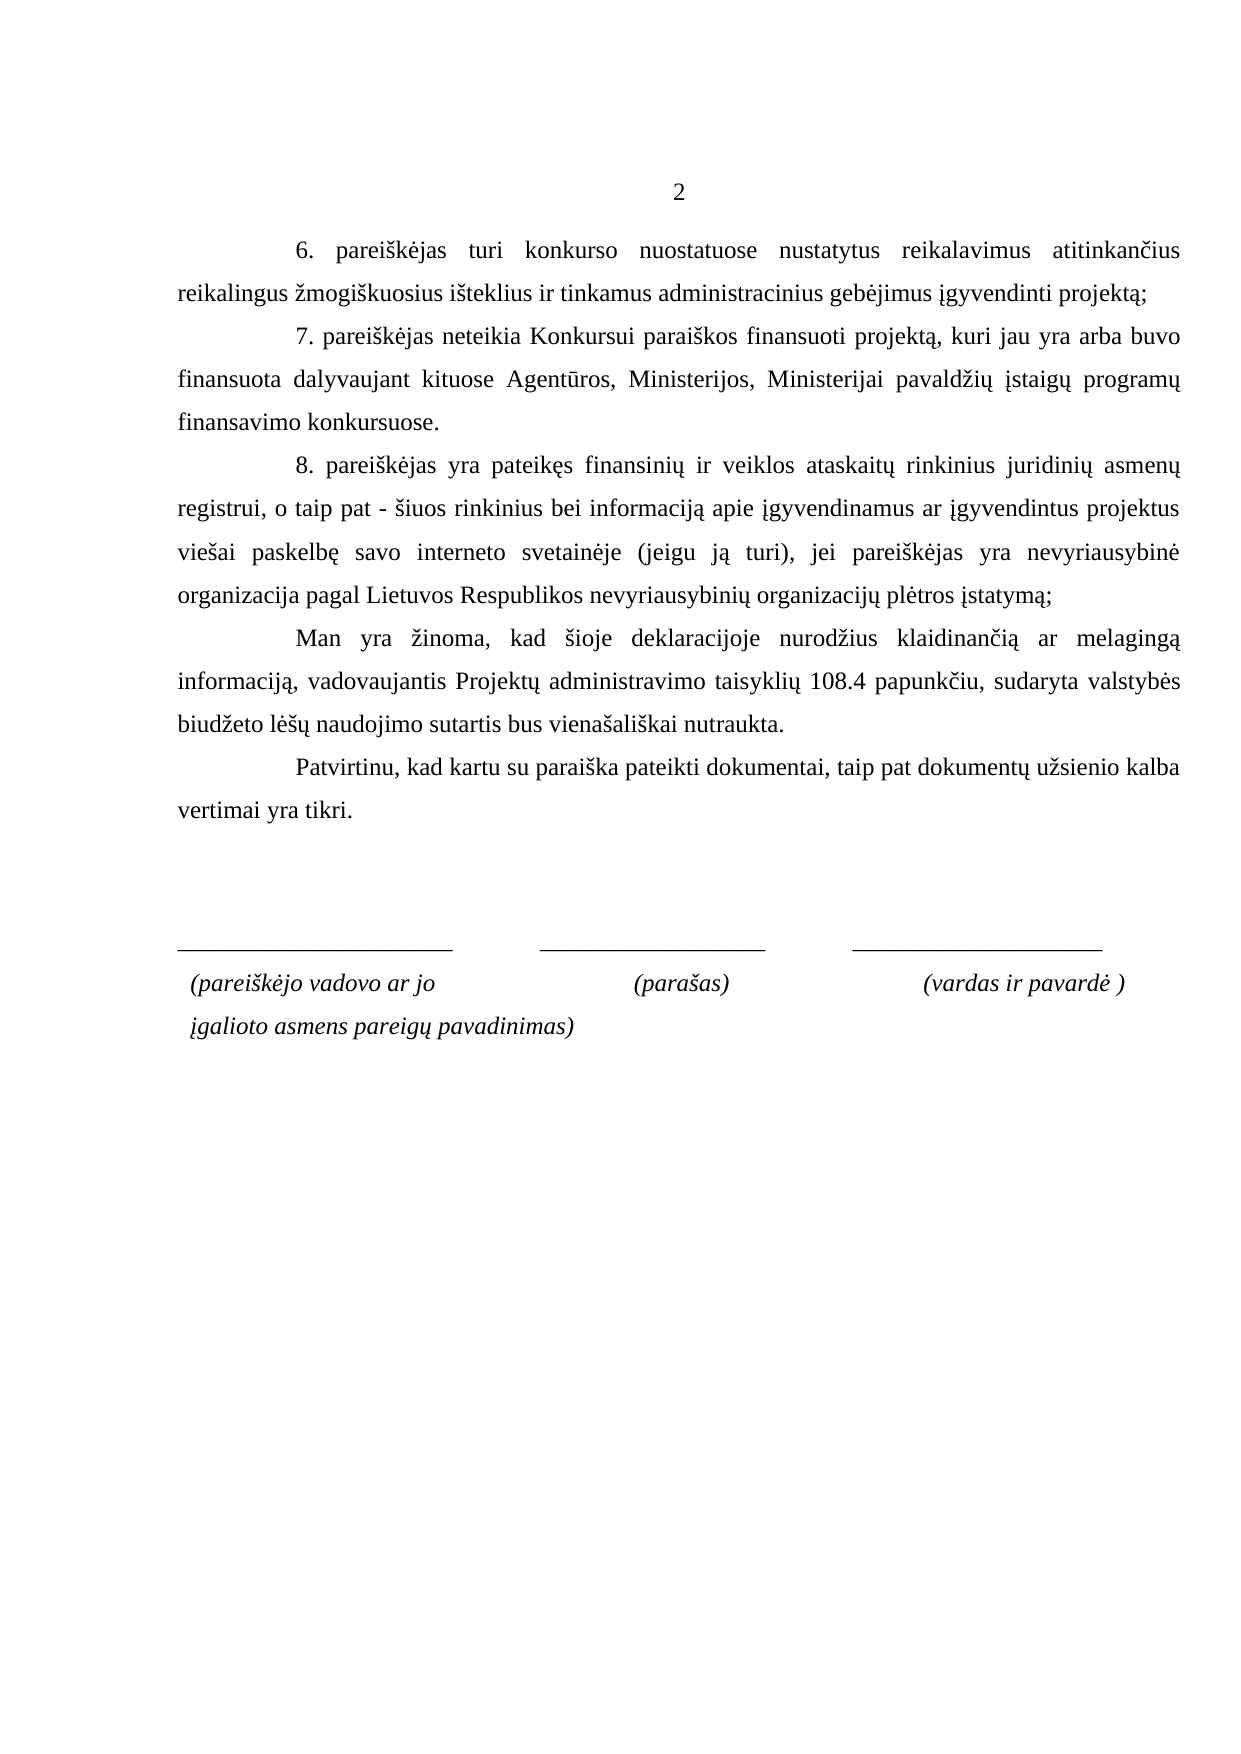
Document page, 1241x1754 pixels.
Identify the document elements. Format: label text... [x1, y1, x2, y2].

text 7. pareiškėjas neteikia Konkursui paraiškos finansuoti projektą, kuri jau yra arba buvo finansuota dalyvaujant kituose Agentūros, Ministerijos, Ministerijai pavaldžių įstaigų programų finansavimo konkursuose. [177, 321, 1181, 436]
text Patvirtinu, kad kartu su paraiška pateikti dokumentai, taip pat dokumentų užsienio kalba vertimai yra tikri. [177, 752, 1181, 824]
text 6. pareiškėjas turi konkurso nuostatuose nustatytus reikalavimus atitinkančius reikalingus žmogiškuosius išteklius ir tinkamus administracinius gebėjimus įgyvendinti projektą; [177, 235, 1181, 307]
text įgalioto asmens pareigų pavadinimas) [177, 1011, 1181, 1040]
text (pareiškėjo vadovo ar jo (parašas) (vardas ir pavardė ) [177, 968, 1181, 997]
text ______________________ __________________ ____________________ [177, 925, 1181, 953]
text 8. pareiškėjas yra pateikęs finansinių ir veiklos ataskaitų rinkinius juridinių asmenų registrui, o taip pat - šiuos rinkinius bei informaciją apie įgyvendinamus ar įgyvendintus projektus viešai paskelbę savo interneto svetainėje (jeigu ją turi), jei pareiškėjas yra nevyriausybinė organizacija pagal Lietuvos Respublikos nevyriausybinių organizacijų plėtros įstatymą; [177, 450, 1181, 608]
text Man yra žinoma, kad šioje deklaracijoje nurodžius klaidinančią ar melagingą informaciją, vadovaujantis Projektų administravimo taisyklių 108.4 papunkčiu, sudaryta valstybės biudžeto lėšų naudojimo sutartis bus vienašališkai nutraukta. [177, 623, 1181, 738]
